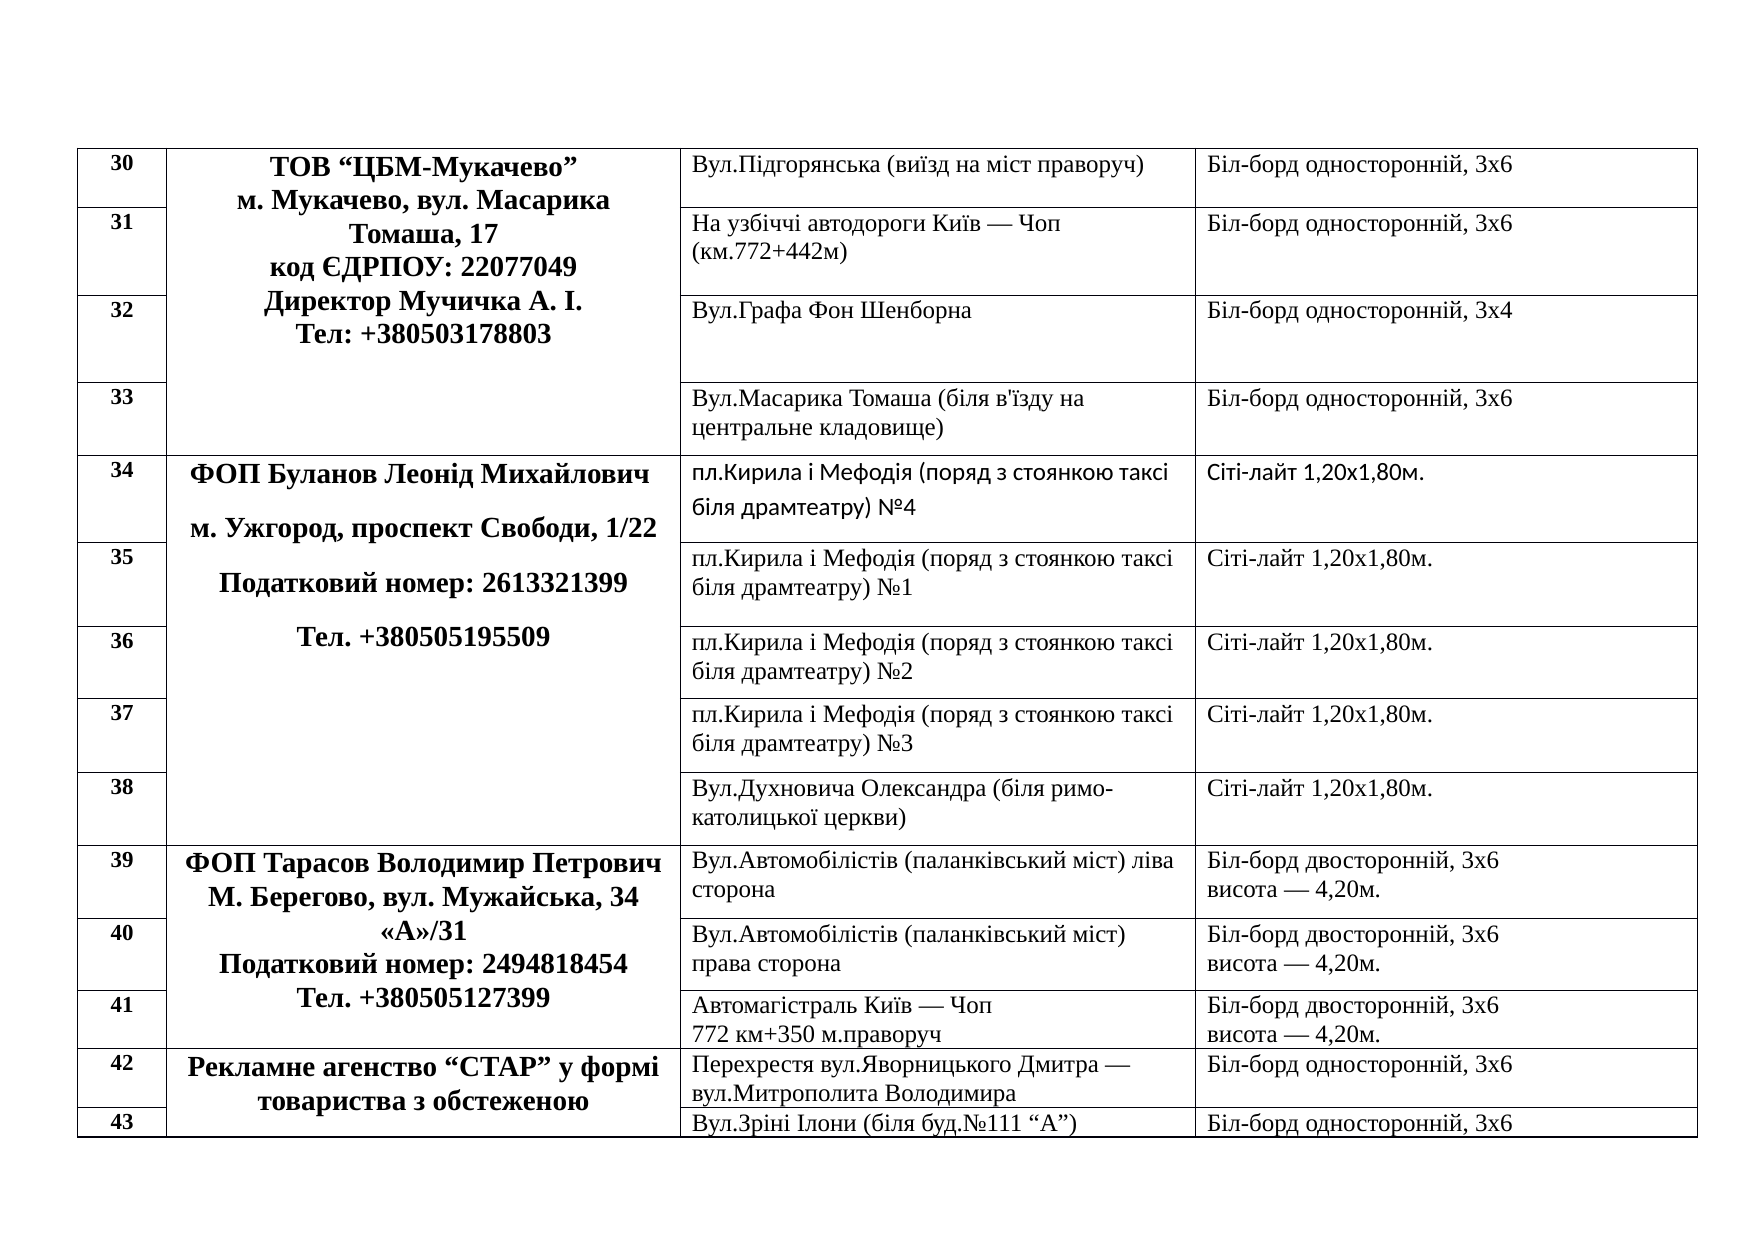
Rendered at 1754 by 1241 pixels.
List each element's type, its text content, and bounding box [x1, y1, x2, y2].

table_cell Сіті-лайт 1,20х1,80м. [1196, 627, 1697, 698]
table_cell Вул.Зріні Ілони (біля буд.№111 “А”) [681, 1108, 1195, 1136]
table_cell Перехрестя вул.Яворницького Дмитра — вул.Митрополита Володимира [681, 1049, 1195, 1107]
table_cell Вул.Автомобілістів (паланківський міст) права сторона [681, 919, 1195, 989]
table_cell Біл-борд двосторонній, 3х6 висота — 4,20м. [1196, 846, 1697, 918]
table_cell 32 [78, 296, 166, 382]
table_cell Рекламне агенство “СТАР” у формі товариства з обстеженою [167, 1049, 680, 1136]
table_cell пл.Кирила і Мефодія (поряд з стоянкою таксі біля драмтеатру) №2 [681, 627, 1195, 698]
table_cell Сіті-лайт 1,20х1,80м. [1196, 773, 1697, 844]
table_cell ФОП Буланов Леонід Михайлович м. Ужгород, проспект Свободи, 1/22 Податковий номер: 2613321399 Тел. +380505195509 [167, 456, 680, 844]
table_cell 41 [78, 991, 166, 1048]
table_cell Біл-борд односторонній, 3х4 [1196, 296, 1697, 382]
table_cell Автомагістраль Київ — Чоп 772 км+350 м.праворуч [681, 991, 1195, 1048]
table_cell пл.Кирила і Мефодія (поряд з стоянкою таксі біля драмтеатру) №4 [681, 456, 1195, 542]
table_cell Біл-борд односторонній, 3х6 [1196, 208, 1697, 294]
table_cell ТОВ “ЦБМ-Мукачево” м. Мукачево, вул. Масарика Томаша, 17 код ЄДРПОУ: 22077049 Директор Мучичка А. І. Тел: +380503178803 [167, 149, 680, 455]
table_cell 36 [78, 627, 166, 698]
table_cell Біл-борд двосторонній, 3х6 висота — 4,20м. [1196, 991, 1697, 1048]
table_cell 40 [78, 919, 166, 989]
table_cell Вул.Підгорянська (виїзд на міст праворуч) [681, 149, 1195, 207]
table_cell 37 [78, 699, 166, 772]
table_cell Сіті-лайт 1,20х1,80м. [1196, 699, 1697, 772]
table_cell 43 [78, 1108, 166, 1136]
table_cell На узбіччі автодороги Київ — Чоп (км.772+442м) [681, 208, 1195, 294]
table_cell 30 [78, 149, 166, 207]
table_cell Біл-борд односторонній, 3х6 [1196, 1049, 1697, 1107]
table_cell Сіті-лайт 1,20х1,80м. [1196, 456, 1697, 542]
table_cell ФОП Тарасов Володимир Петрович М. Берегово, вул. Мужайська, 34 «А»/31 Податковий номер: 2494818454 Тел. +380505127399 [167, 846, 680, 1048]
table_cell Вул.Духновича Олександра (біля римо-католицької церкви) [681, 773, 1195, 844]
table_cell 38 [78, 773, 166, 844]
table_cell Вул.Автомобілістів (паланківський міст) ліва сторона [681, 846, 1195, 918]
table_cell пл.Кирила і Мефодія (поряд з стоянкою таксі біля драмтеатру) №3 [681, 699, 1195, 772]
table_cell Біл-борд односторонній, 3х6 [1196, 383, 1697, 455]
table_cell Біл-борд односторонній, 3х6 [1196, 149, 1697, 207]
table_cell Сіті-лайт 1,20х1,80м. [1196, 543, 1697, 626]
table_cell Біл-борд односторонній, 3х6 [1196, 1108, 1697, 1136]
table_cell пл.Кирила і Мефодія (поряд з стоянкою таксі біля драмтеатру) №1 [681, 543, 1195, 626]
table_cell 39 [78, 846, 166, 918]
table_cell 35 [78, 543, 166, 626]
table_cell Вул.Графа Фон Шенборна [681, 296, 1195, 382]
table_cell 42 [78, 1049, 166, 1107]
table_cell 34 [78, 456, 166, 542]
table_cell Вул.Масарика Томаша (біля в'їзду на центральне кладовище) [681, 383, 1195, 455]
table_cell 33 [78, 383, 166, 455]
table_cell 31 [78, 208, 166, 294]
table_cell Біл-борд двосторонній, 3х6 висота — 4,20м. [1196, 919, 1697, 989]
